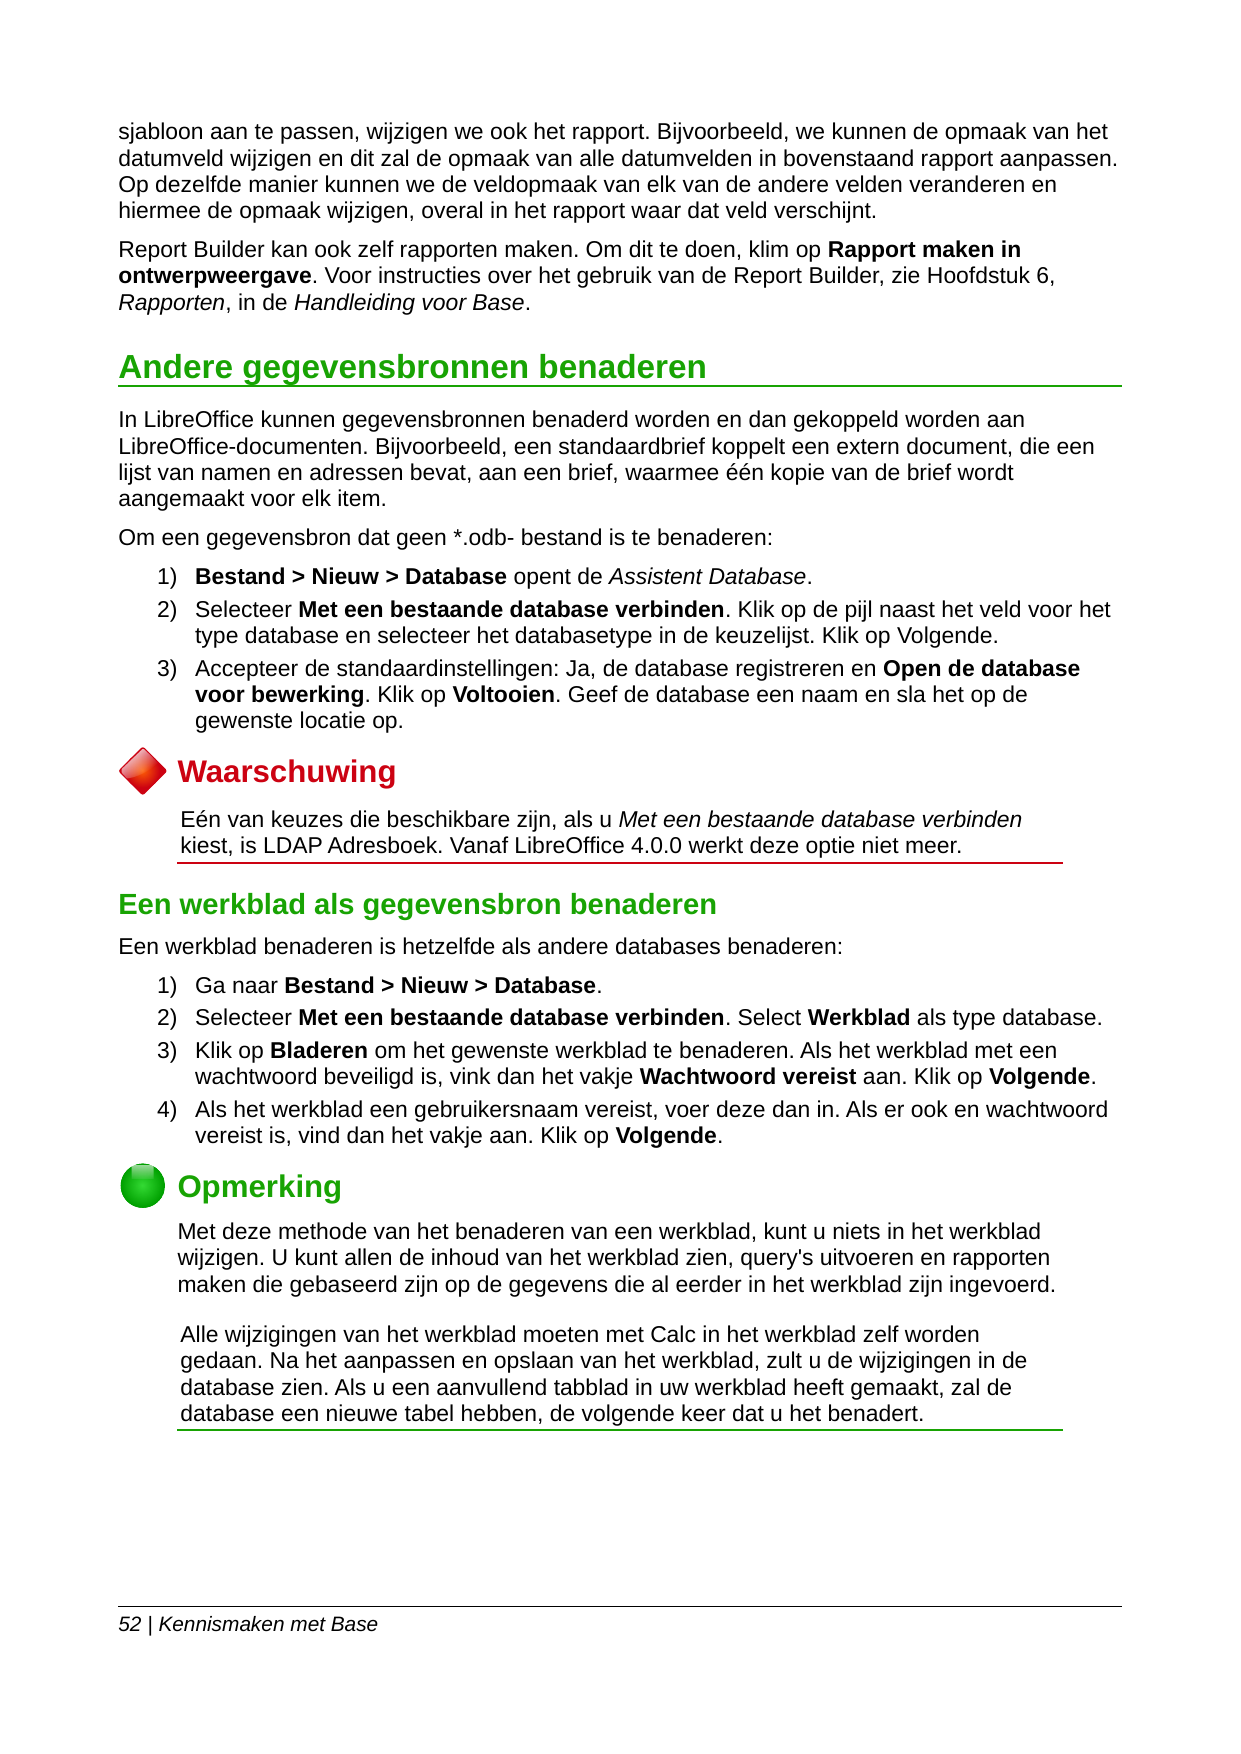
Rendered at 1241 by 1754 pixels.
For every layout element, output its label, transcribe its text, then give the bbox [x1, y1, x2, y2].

subtitle Een werkblad als gegevensbron benaderen [118, 887, 1122, 920]
text Eén van keuzes die beschikbare zijn, als u Met een bestaande database verbinden kiest, is LDAP Adresboek. Vanaf LibreOffice 4.0.0 werkt deze optie niet meer. [177, 803, 1063, 862]
text Met deze methode van het benaderen van een werkblad, kunt u niets in het werkblad wijzigen. U kunt allen de inhoud van het werkblad zien, query's uitvoeren en rapporten maken die gebaseerd zijn op de gegevens die al eerder in het werkblad zijn ingevoerd. [177, 1218, 1063, 1297]
text Report Builder kan ook zelf rapporten maken. Om dit te doen, klim op Rapport maken in ontwerpweergave. Voor instructies over het gebruik van de Report Builder, zie Hoofdstuk 6, Rapporten, in de Handleiding voor Base. [118, 236, 1122, 315]
list Selecteer Met een bestaande database verbinden. Klik op de pijl naast het veld voor het type database en selecteer het databasetype in de keuzelijst. Klik op Volgende. [177, 596, 1122, 648]
list Klik op Bladeren om het gewenste werkblad te benaderen. Als het werkblad met een wachtwoord beveiligd is, vink dan het vakje Wachtwoord vereist aan. Klik op Volgende. [177, 1037, 1122, 1089]
list Accepteer de standaardinstellingen: Ja, de database registreren en Open de database voor bewerking. Klik op Voltooien. Geef de database een naam en sla het op de gewenste locatie op. [177, 655, 1122, 734]
subtitle Waarschuwing [118, 746, 1122, 796]
text Een werkblad benaderen is hetzelfde als andere databases benaderen: [118, 933, 1122, 959]
subtitle Opmerking [118, 1161, 1122, 1210]
text In LibreOffice kunnen gegevensbronnen benaderd worden en dan gekoppeld worden aan LibreOffice-documenten. Bijvoorbeeld, een standaardbrief koppelt een extern document, die een lijst van namen en adressen bevat, aan een brief, waarmee één kopie van de brief wordt aangemaakt voor elk item. [118, 406, 1122, 512]
text sjabloon aan te passen, wijzigen we ook het rapport. Bijvoorbeeld, we kunnen de opmaak van het datumveld wijzigen en dit zal de opmaak van alle datumvelden in bovenstaand rapport aanpassen. Op dezelfde manier kunnen we de veldopmaak van elk van de andere velden veranderen en hiermee de opmaak wijzigen, overal in het rapport waar dat veld verschijnt. [118, 118, 1122, 223]
list Selecteer Met een bestaande database verbinden. Select Werkblad als type database. [177, 1004, 1122, 1031]
subtitle Andere gegevensbronnen benaderen [118, 347, 1122, 385]
text Alle wijzigingen van het werkblad moeten met Calc in het werkblad zelf worden gedaan. Na het aanpassen en opslaan van het werkblad, zult u de wijzigingen in de database zien. Als u een aanvullend tabblad in uw werkblad heeft gemaakt, zal de database een nieuwe tabel hebben, de volgende keer dat u het benadert. [177, 1318, 1063, 1429]
text Om een gegevensbron dat geen *.odb- bestand is te benaderen: [118, 524, 1122, 551]
list Bestand > Nieuw > Database opent de Assistent Database. [177, 563, 1122, 589]
list Als het werkblad een gebruikersnaam vereist, voer deze dan in. Als er ook en wachtwoord vereist is, vind dan het vakje aan. Klik op Volgende. [177, 1096, 1122, 1148]
list Ga naar Bestand > Nieuw > Database. [177, 972, 1122, 998]
